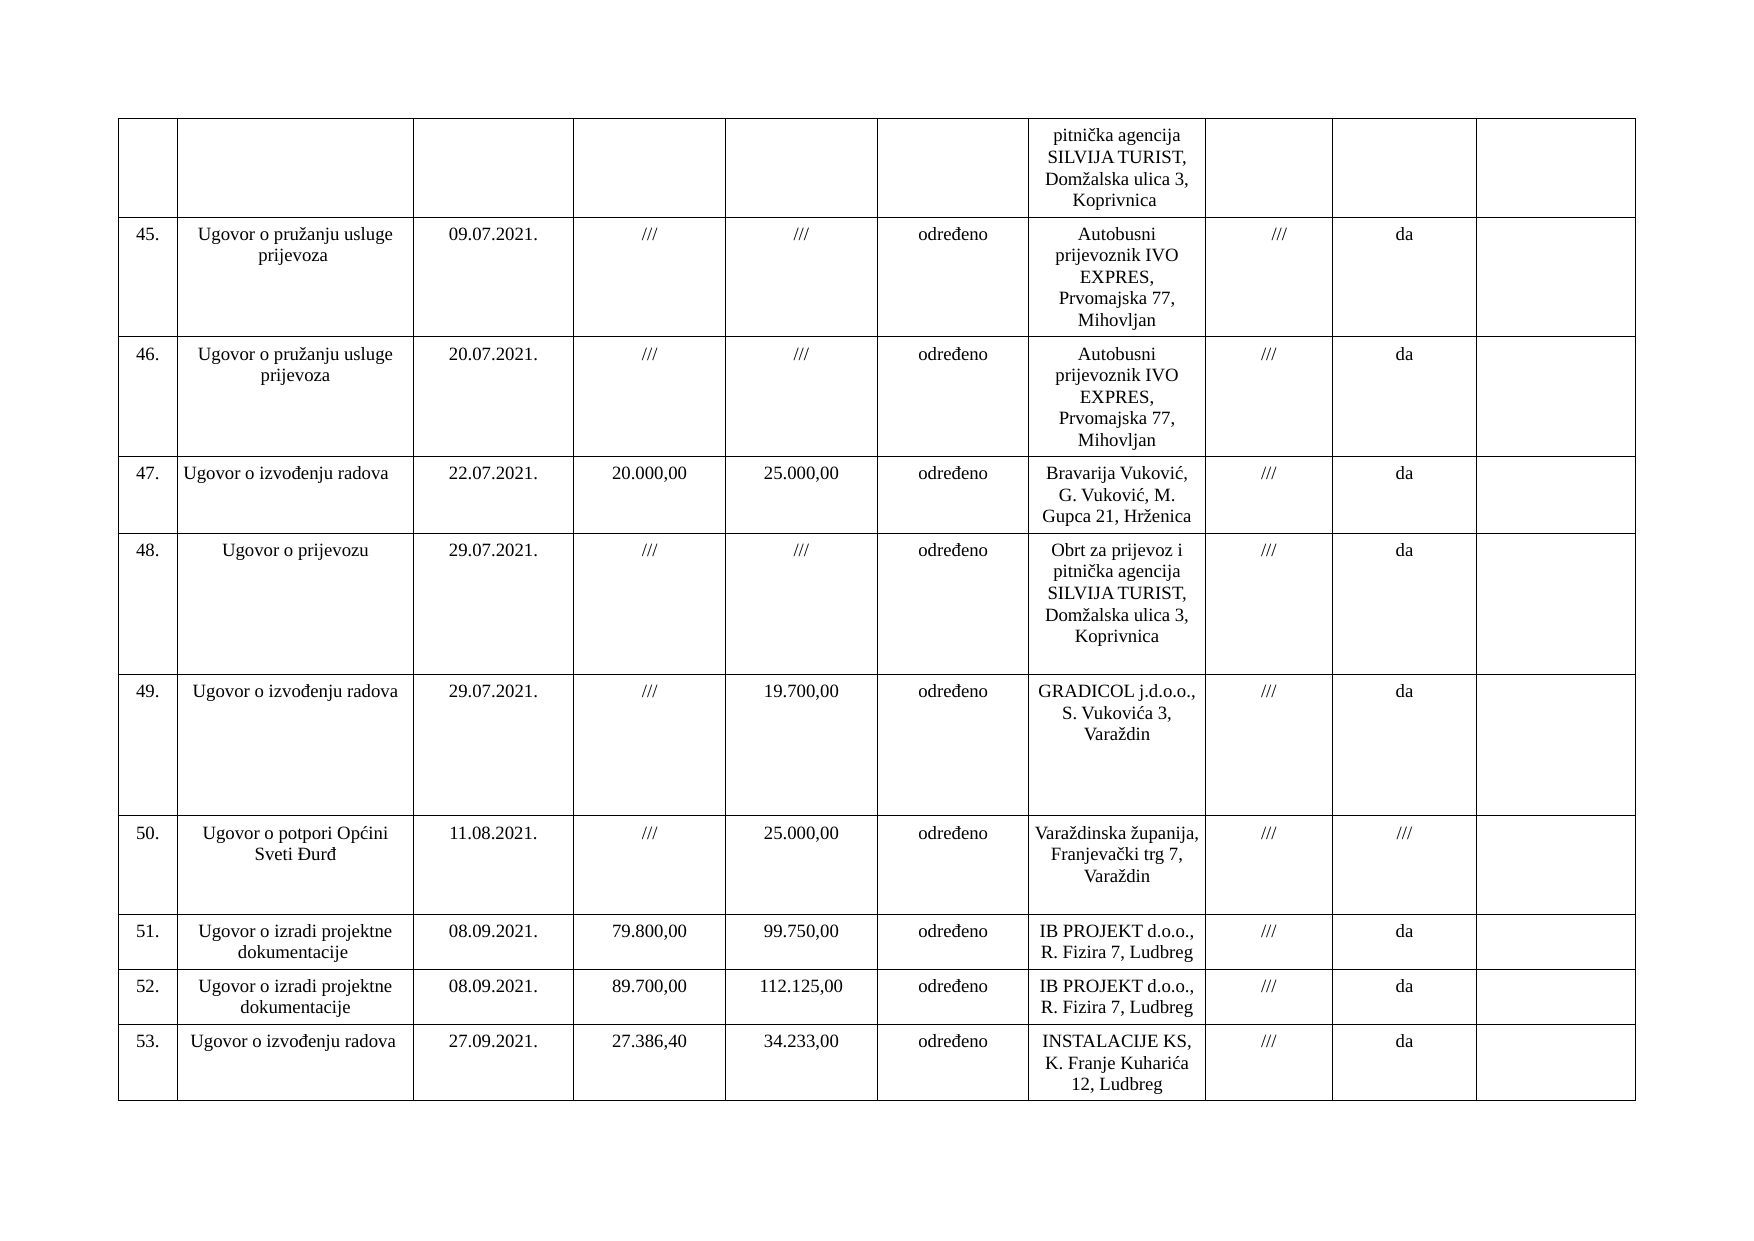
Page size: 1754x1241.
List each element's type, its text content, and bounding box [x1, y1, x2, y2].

table_cell Ugovor o izradi projektne dokumentacije [178, 970, 413, 1024]
table_cell 27.09.2021. [414, 1025, 573, 1100]
table_cell [1477, 534, 1635, 674]
table_cell određeno [878, 816, 1028, 913]
table_cell INSTALACIJE KS, K. Franje Kuharića 12, Ludbreg [1029, 1025, 1205, 1100]
table_cell Ugovor o izradi projektne dokumentacije [178, 915, 413, 969]
table_cell 49. [119, 675, 177, 815]
table_cell /// [1206, 816, 1332, 913]
table_cell 29.07.2021. [414, 675, 573, 815]
table_cell Bravarija Vuković, G. Vuković, M. Gupca 21, Hrženica [1029, 457, 1205, 533]
table_cell 34.233,00 [726, 1025, 877, 1100]
table_cell 45. [119, 218, 177, 336]
table_cell IB PROJEKT d.o.o., R. Fizira 7, Ludbreg [1029, 970, 1205, 1024]
table_cell 25.000,00 [726, 457, 877, 533]
table_cell 112.125,00 [726, 970, 877, 1024]
table_cell [1477, 675, 1635, 815]
table_cell Ugovor o prijevozu [178, 534, 413, 674]
table_cell određeno [878, 337, 1028, 456]
table_cell određeno [878, 970, 1028, 1024]
table_cell [1477, 970, 1635, 1024]
table_cell Ugovor o potpori Općini Sveti Đurđ [178, 816, 413, 913]
table_cell da [1333, 534, 1476, 674]
table_cell 51. [119, 915, 177, 969]
table_cell GRADICOL j.d.o.o., S. Vukovića 3, Varaždin [1029, 675, 1205, 815]
table_cell /// [1206, 534, 1332, 674]
table_cell /// [726, 534, 877, 674]
table_cell Ugovor o pružanju usluge prijevoza [178, 218, 413, 336]
table_cell da [1333, 218, 1476, 336]
table_cell 27.386,40 [574, 1025, 725, 1100]
table_cell 52. [119, 970, 177, 1024]
table_cell Ugovor o izvođenju radova [178, 1025, 413, 1100]
table_cell 20.07.2021. [414, 337, 573, 456]
table_cell /// [726, 218, 877, 336]
table_cell 25.000,00 [726, 816, 877, 913]
table_cell /// [574, 675, 725, 815]
table_cell Ugovor o pružanju usluge prijevoza [178, 337, 413, 456]
table_cell Autobusni prijevoznik IVO EXPRES, Prvomajska 77, Mihovljan [1029, 218, 1205, 336]
table_cell /// [1206, 675, 1332, 815]
table_cell /// [1206, 1025, 1332, 1100]
table_cell 11.08.2021. [414, 816, 573, 913]
table_cell Ugovor o izvođenju radova [178, 457, 413, 533]
table_cell Ugovor o izvođenju radova [178, 675, 413, 815]
table_cell [414, 119, 573, 216]
table_cell 47. [119, 457, 177, 533]
table_cell /// [574, 534, 725, 674]
table_cell /// [1206, 337, 1332, 456]
table_cell 22.07.2021. [414, 457, 573, 533]
table_cell [1477, 915, 1635, 969]
table_cell /// [1206, 915, 1332, 969]
table_cell [1477, 218, 1635, 336]
table_cell 19.700,00 [726, 675, 877, 815]
table_cell određeno [878, 675, 1028, 815]
table_cell određeno [878, 457, 1028, 533]
table_cell određeno [878, 218, 1028, 336]
table_cell određeno [878, 1025, 1028, 1100]
table_cell 08.09.2021. [414, 915, 573, 969]
table_cell da [1333, 1025, 1476, 1100]
table_cell [1477, 816, 1635, 913]
table_cell 79.800,00 [574, 915, 725, 969]
table_cell 46. [119, 337, 177, 456]
table_cell određeno [878, 534, 1028, 674]
table_cell /// [1333, 816, 1476, 913]
table_cell Obrt za prijevoz i pitnička agencija SILVIJA TURIST, Domžalska ulica 3, Koprivnica [1029, 534, 1205, 674]
table_cell /// [1206, 970, 1332, 1024]
table_cell [574, 119, 725, 216]
table_cell da [1333, 915, 1476, 969]
table_cell da [1333, 970, 1476, 1024]
table_cell /// [726, 337, 877, 456]
table_cell [1333, 119, 1476, 216]
table_cell da [1333, 675, 1476, 815]
table_cell [178, 119, 413, 216]
table_cell da [1333, 337, 1476, 456]
table_cell [1477, 457, 1635, 533]
table_cell /// [574, 337, 725, 456]
table_cell Varaždinska županija, Franjevački trg 7, Varaždin [1029, 816, 1205, 913]
table_cell IB PROJEKT d.o.o., R. Fizira 7, Ludbreg [1029, 915, 1205, 969]
table_cell /// [1206, 218, 1332, 336]
table_cell 89.700,00 [574, 970, 725, 1024]
table_cell 99.750,00 [726, 915, 877, 969]
table_cell /// [574, 816, 725, 913]
table_cell [1206, 119, 1332, 216]
table_cell da [1333, 457, 1476, 533]
table_cell [1477, 337, 1635, 456]
table_cell 48. [119, 534, 177, 674]
table_cell Autobusni prijevoznik IVO EXPRES, Prvomajska 77, Mihovljan [1029, 337, 1205, 456]
table_cell /// [574, 218, 725, 336]
table_cell [726, 119, 877, 216]
table_cell [878, 119, 1028, 216]
table_cell 29.07.2021. [414, 534, 573, 674]
table_cell [1477, 1025, 1635, 1100]
table_cell pitnička agencija SILVIJA TURIST, Domžalska ulica 3, Koprivnica [1029, 119, 1205, 216]
table_cell određeno [878, 915, 1028, 969]
table_cell [1477, 119, 1635, 216]
table_cell 50. [119, 816, 177, 913]
table_cell 08.09.2021. [414, 970, 573, 1024]
table_cell 20.000,00 [574, 457, 725, 533]
table_cell [119, 119, 177, 216]
table_cell /// [1206, 457, 1332, 533]
table_cell 09.07.2021. [414, 218, 573, 336]
table_cell 53. [119, 1025, 177, 1100]
